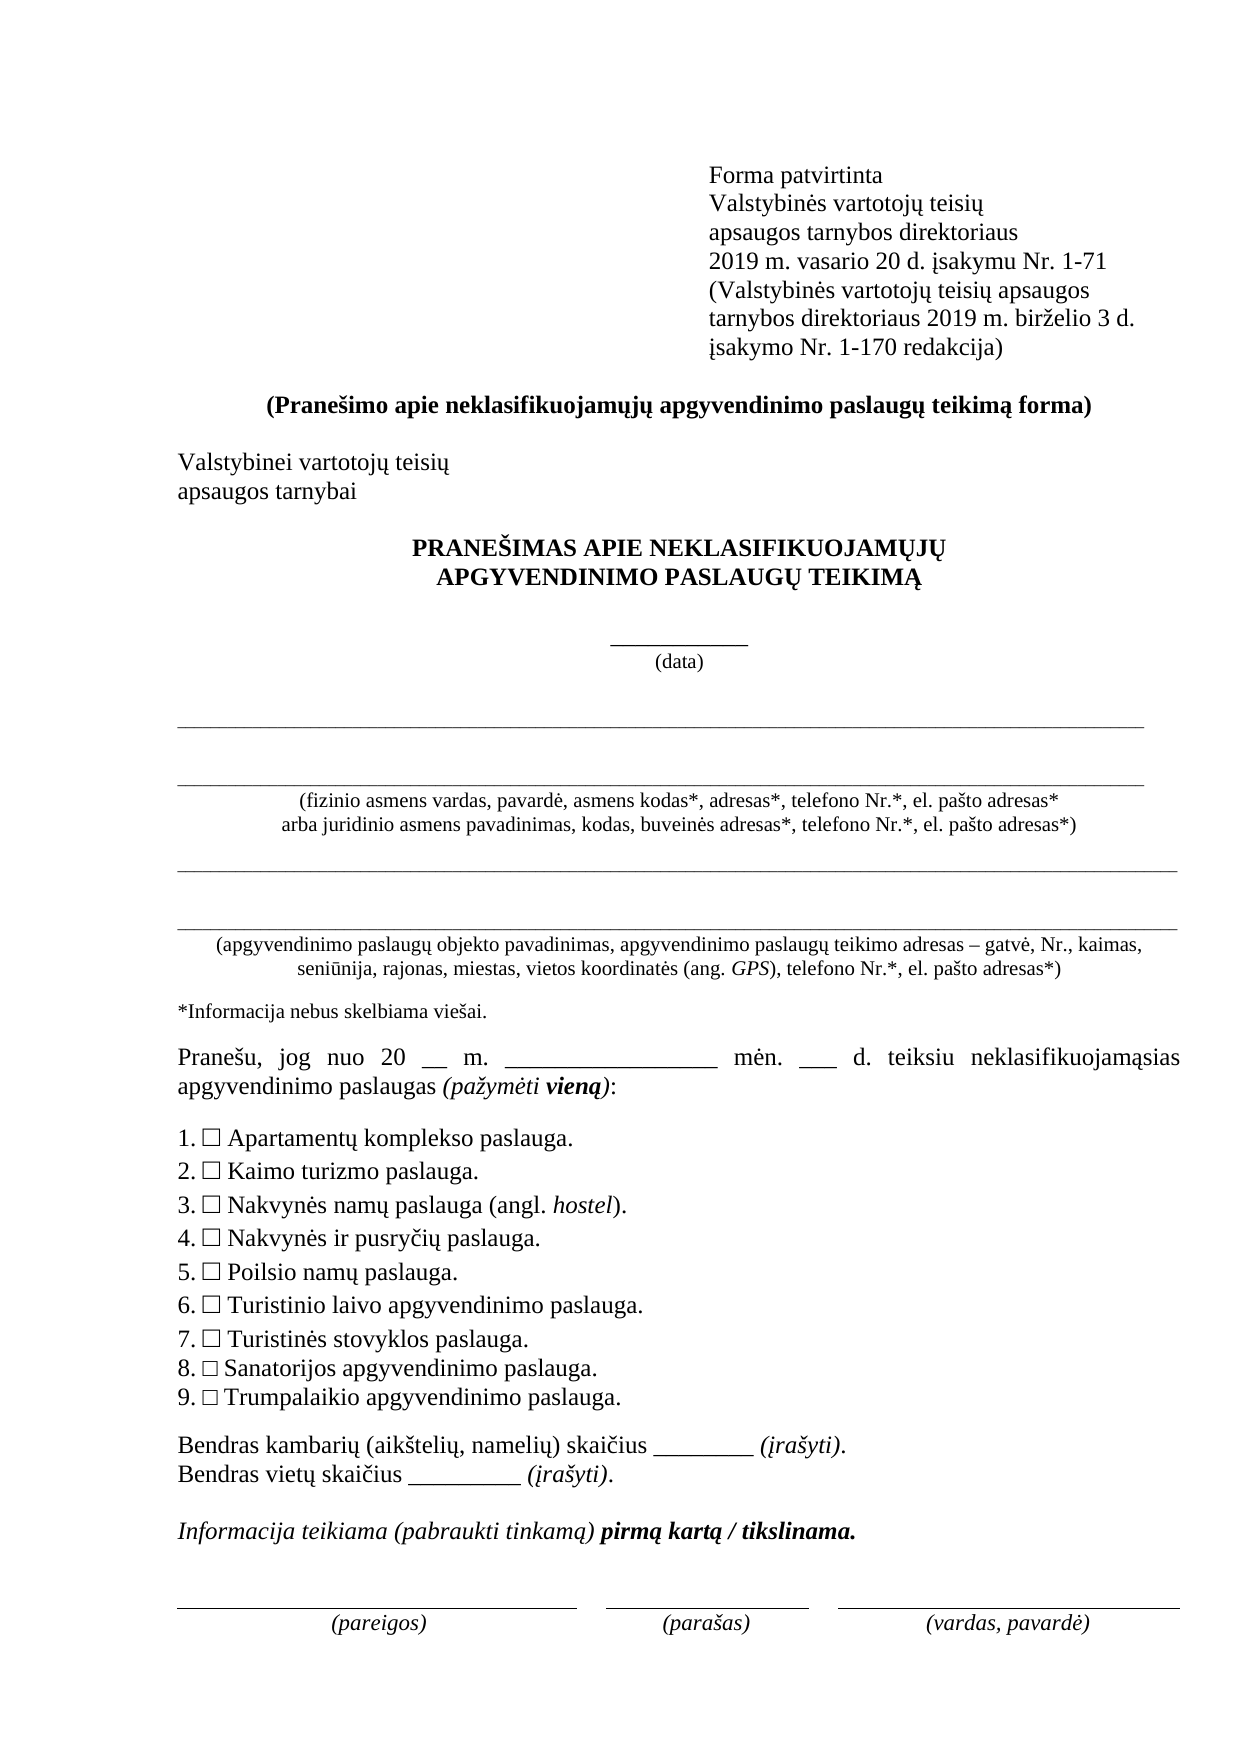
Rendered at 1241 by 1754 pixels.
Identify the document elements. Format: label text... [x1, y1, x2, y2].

text (apgyvendinimo paslaugų objekto pavadinimas, apgyvendinimo paslaugų teikimo adresas – gatvė, Nr., kaimas, seniūnija, rajonas, miestas, vietos koordinatės (ang. GPS), telefono Nr.*, el. pašto adresas*) [177, 932, 1181, 980]
text 7. □ Turistinės stovyklos paslauga. [177, 1320, 1181, 1353]
text APGYVENDINIMO PASLAUGŲ TEIKIMĄ [177, 562, 1181, 591]
text 6. □ Turistinio laivo apgyvendinimo paslauga. [177, 1286, 1181, 1320]
table_header (parašas) [606, 1609, 808, 1646]
text ________________________________________________________________________________________________________________________ [177, 912, 1181, 932]
text Valstybinės vartotojų teisių [177, 188, 1181, 217]
table_header [577, 1608, 606, 1646]
table_header [809, 1608, 838, 1646]
text įsakymo Nr. 1-170 redakcija) [709, 332, 1181, 361]
text 8. □ Sanatorijos apgyvendinimo paslauga. [177, 1353, 1181, 1382]
text 9. □ Trumpalaikio apgyvendinimo paslauga. [177, 1382, 1181, 1411]
text 5. □ Poilsio namų paslauga. [177, 1253, 1181, 1286]
text Valstybinei vartotojų teisių [177, 447, 1181, 476]
text *Informacija nebus skelbiama viešai. [177, 999, 1181, 1023]
text apsaugos tarnybai [177, 476, 1181, 505]
text Pranešu, jog nuo 20 __ m. _________________ mėn. ___ d. teiksiu neklasifikuojamąsias apgyvendinimo paslaugas (pažymėti vieną): [177, 1042, 1181, 1099]
text 1. □ Apartamentų komplekso paslauga. [177, 1119, 1181, 1152]
text ________________________________________________________________________________________________________________________ [177, 855, 1181, 874]
text 4. □ Nakvynės ir pusryčių paslauga. [177, 1219, 1181, 1253]
text ____________________________________________________________________________________________________________________ [177, 768, 1181, 788]
text apsaugos tarnybos direktoriaus [177, 217, 1181, 246]
text Informacija teikiama (pabraukti tinkamą) pirmą kartą / tikslinama. [177, 1516, 1181, 1545]
text PRANEŠIMAS APIE NEKLASIFIKUOJAMŲJŲ [177, 533, 1181, 562]
text Forma patvirtinta [177, 160, 1181, 188]
text Bendras vietų skaičius _________ (įrašyti). [177, 1459, 1181, 1488]
text 2. □ Kaimo turizmo paslauga. [177, 1152, 1181, 1186]
table_header (pareigos) [177, 1609, 577, 1646]
text 3. □ Nakvynės namų paslauga (angl. hostel). [177, 1186, 1181, 1219]
text ____________________________________________________________________________________________________________________ [177, 711, 1181, 730]
text (fizinio asmens vardas, pavardė, asmens kodas*, adresas*, telefono Nr.*, el. pašto adresas* [177, 788, 1181, 812]
table_header (vardas, pavardė) [838, 1609, 1180, 1646]
text (Pranešimo apie neklasifikuojamųjų apgyvendinimo paslaugų teikimą forma) [177, 390, 1181, 418]
text Bendras kambarių (aikštelių, namelių) skaičius ________ (įrašyti). [177, 1430, 1181, 1459]
text (Valstybinės vartotojų teisių apsaugos tarnybos direktoriaus 2019 m. birželio 3 d. [709, 275, 1181, 332]
text arba juridinio asmens pavadinimas, kodas, buveinės adresas*, telefono Nr.*, el. pašto adresas*) [177, 812, 1181, 836]
text (data) [177, 648, 1181, 673]
text ___________ [177, 620, 1181, 648]
text 2019 m. vasario 20 d. įsakymu Nr. 1-71 [177, 246, 1181, 275]
